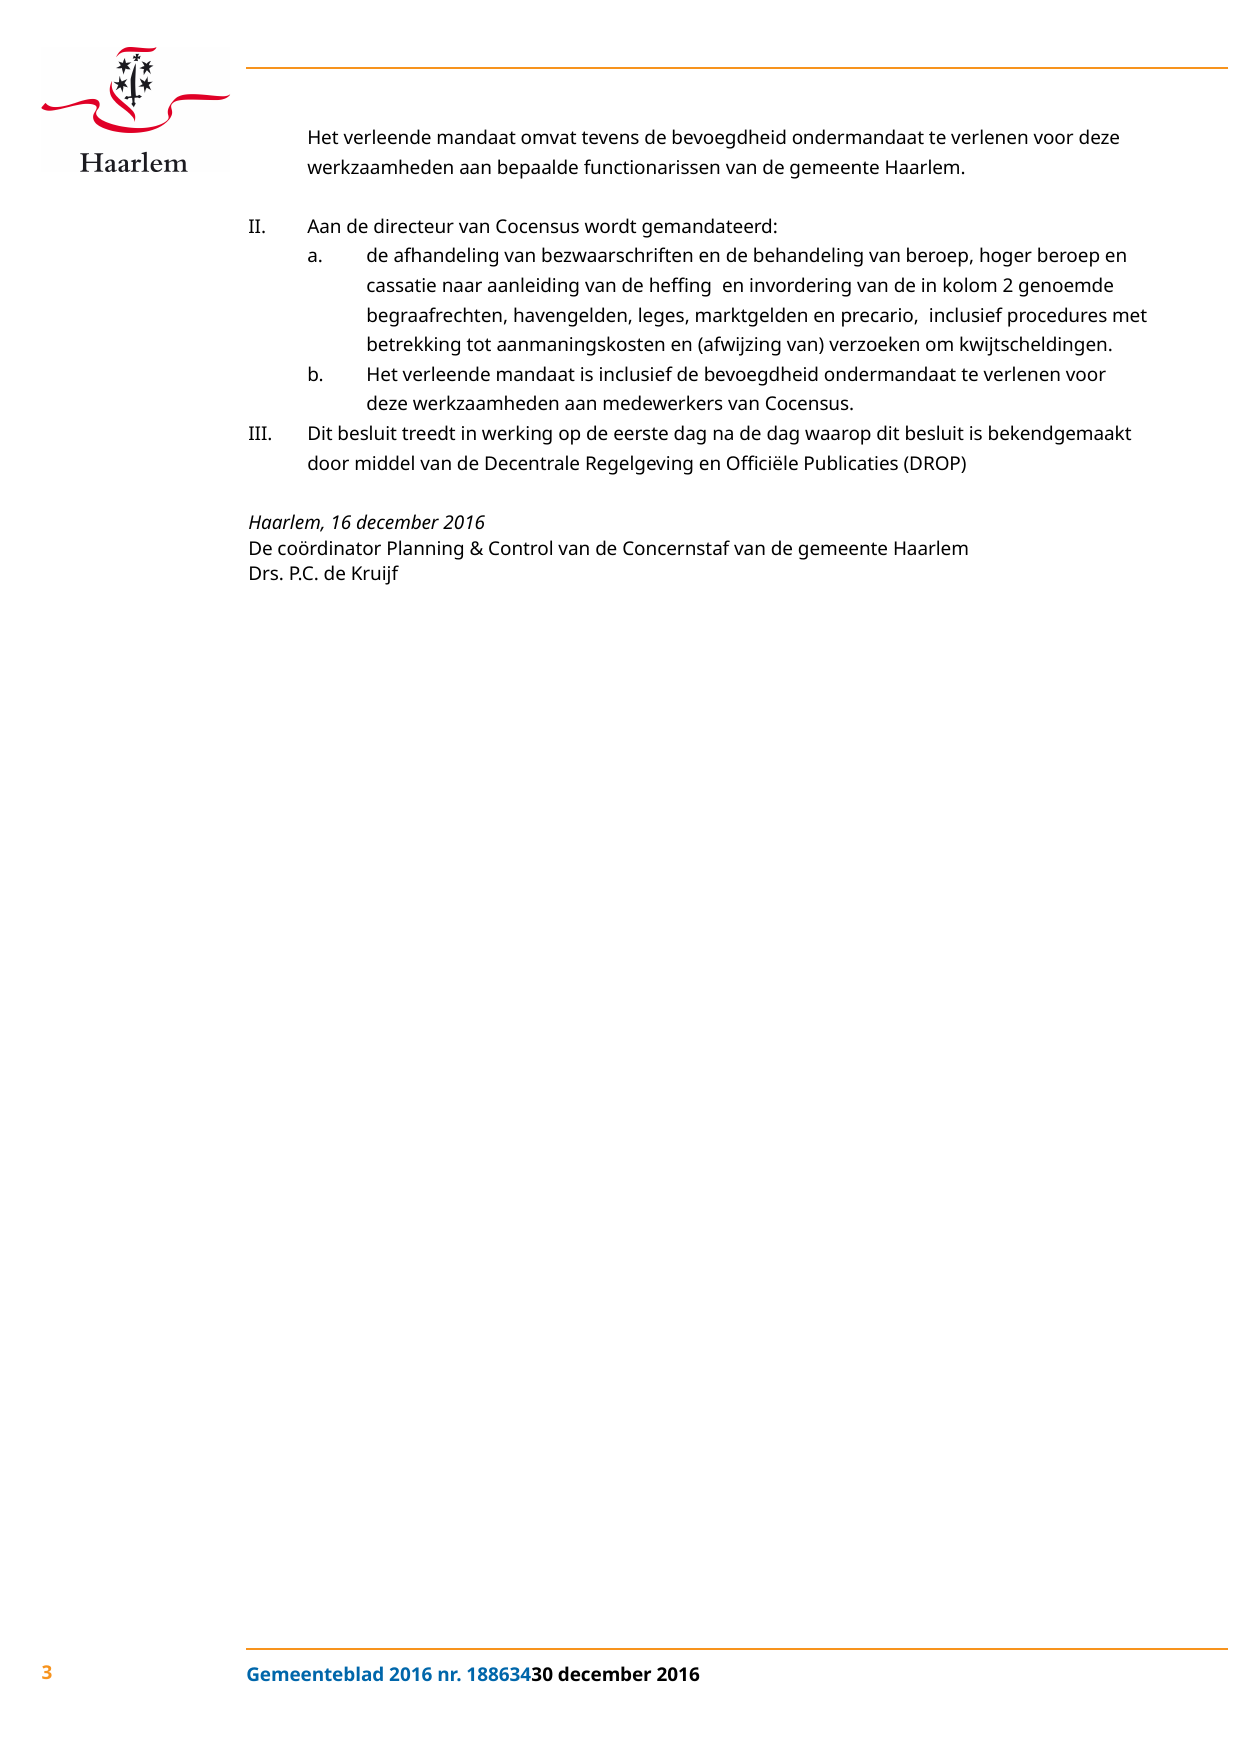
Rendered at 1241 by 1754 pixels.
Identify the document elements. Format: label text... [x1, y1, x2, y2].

list Het verleende mandaat is inclusief de bevoegdheid ondermandaat te verlenen voor deze werkzaamheden aan medewerkers van Cocensus. [307, 361, 1152, 416]
list Het verleende mandaat omvat tevens de bevoegdheid ondermandaat te verlenen voor deze werkzaamheden aan bepaalde functionarissen van de gemeente Haarlem. [248, 124, 1152, 180]
list Dit besluit treedt in werking op de eerste dag na de dag waarop dit besluit is bekendgemaakt door middel van de Decentrale Regelgeving en Officiële Publicaties (DROP) [248, 420, 1152, 476]
picture [41, 47, 231, 172]
list de afhandeling van bezwaarschriften en de behandeling van beroep, hoger beroep en cassatie naar aanleiding van de heffing en invordering van de in kolom 2 genoemde begraafrechten, havengelden, leges, marktgelden en precario, inclusief procedures met betrekking tot aanmaningskosten en (afwijzing van) verzoeken om kwijtscheldingen. [307, 243, 1152, 357]
text Drs. P.C. de Kruijf [248, 560, 1152, 586]
text Haarlem, 16 december 2016 [248, 509, 1152, 535]
text De coördinator Planning & Control van de Concernstaf van de gemeente Haarlem [248, 535, 1152, 560]
list Aan de directeur van Cocensus wordt gemandateerd: [248, 213, 1152, 239]
